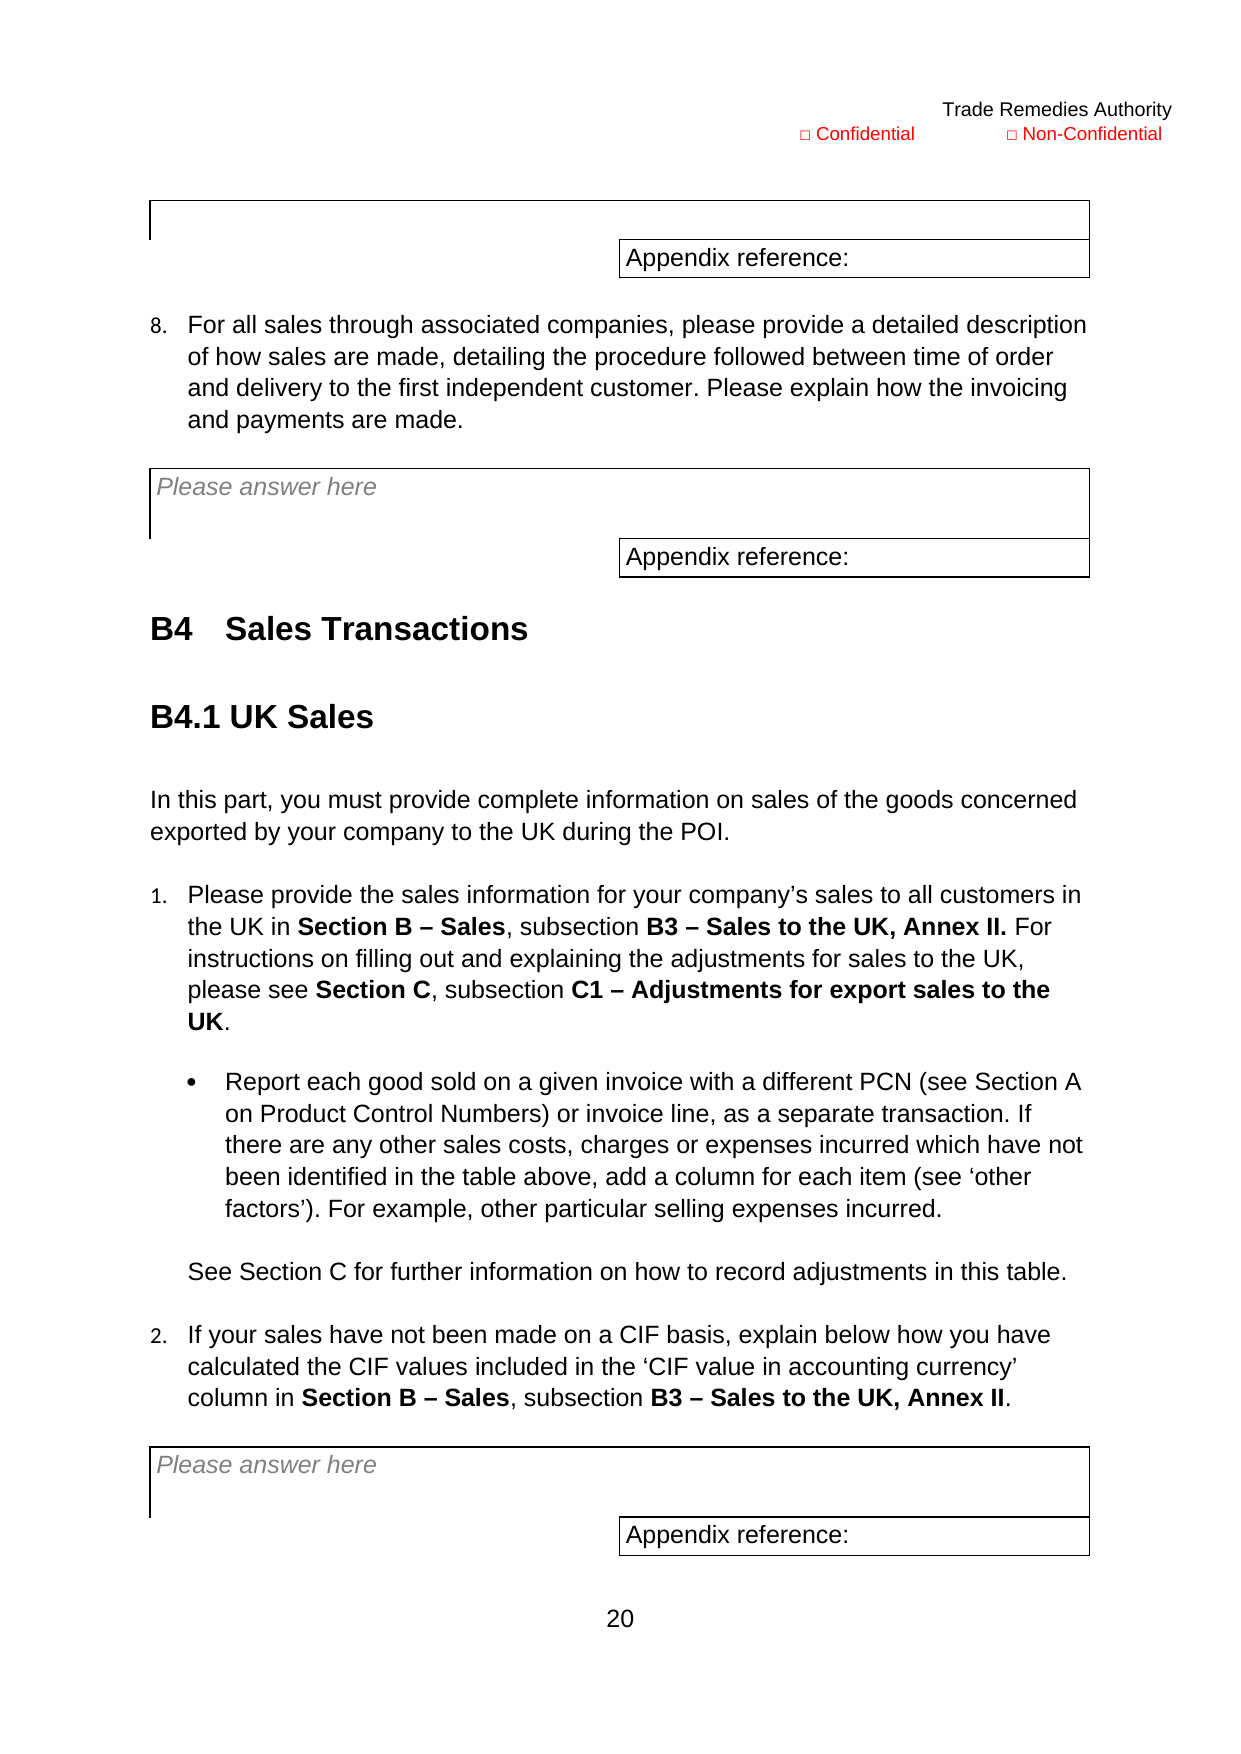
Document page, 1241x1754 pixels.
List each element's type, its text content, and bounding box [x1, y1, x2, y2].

table_header Please answer here [151, 1448, 1089, 1516]
table_header [151, 201, 1089, 239]
table_cell Appendix reference: [620, 240, 1089, 277]
list Report each good sold on a given invoice with a different PCN (see Section A on Product Control Numbers) or invoice line, as a separate transaction. If there are any other sales costs, charges or expenses incurred which have not been identified in the table above, add a column for each item (see ‘other factors’). For example, other particular selling expenses incurred. [187, 1067, 1090, 1222]
list For all sales through associated companies, please provide a detailed description of how sales are made, detailing the procedure followed between time of order and delivery to the first independent customer. Please explain how the invoicing and payments are made. [150, 310, 1090, 433]
list See Section C for further information on how to record adjustments in this table. [187, 1257, 1090, 1285]
table_cell [150, 240, 619, 277]
subtitle B4 Sales Transactions [150, 609, 1090, 647]
list If your sales have not been made on a CIF basis, explain below how you have calculated the CIF values included in the ‘CIF value in accounting currency’ column in Section B – Sales, subsection B3 – Sales to the UK, Annex II. [150, 1320, 1090, 1412]
table_cell [150, 539, 619, 576]
subtitle B4.1 UK Sales [150, 697, 1090, 736]
table_cell Appendix reference: [620, 539, 1089, 576]
text In this part, you must provide complete information on sales of the goods concerned exported by your company to the UK during the POI. [150, 785, 1090, 846]
table_cell Appendix reference: [620, 1518, 1089, 1555]
table_cell [150, 1518, 619, 1555]
list Please provide the sales information for your company’s sales to all customers in the UK in Section B – Sales, subsection B3 – Sales to the UK, Annex II. For instructions on filling out and explaining the adjustments for sales to the UK, please see Section C, subsection C1 – Adjustments for export sales to the UK. [150, 880, 1090, 1036]
table_header Please answer here [151, 469, 1089, 538]
